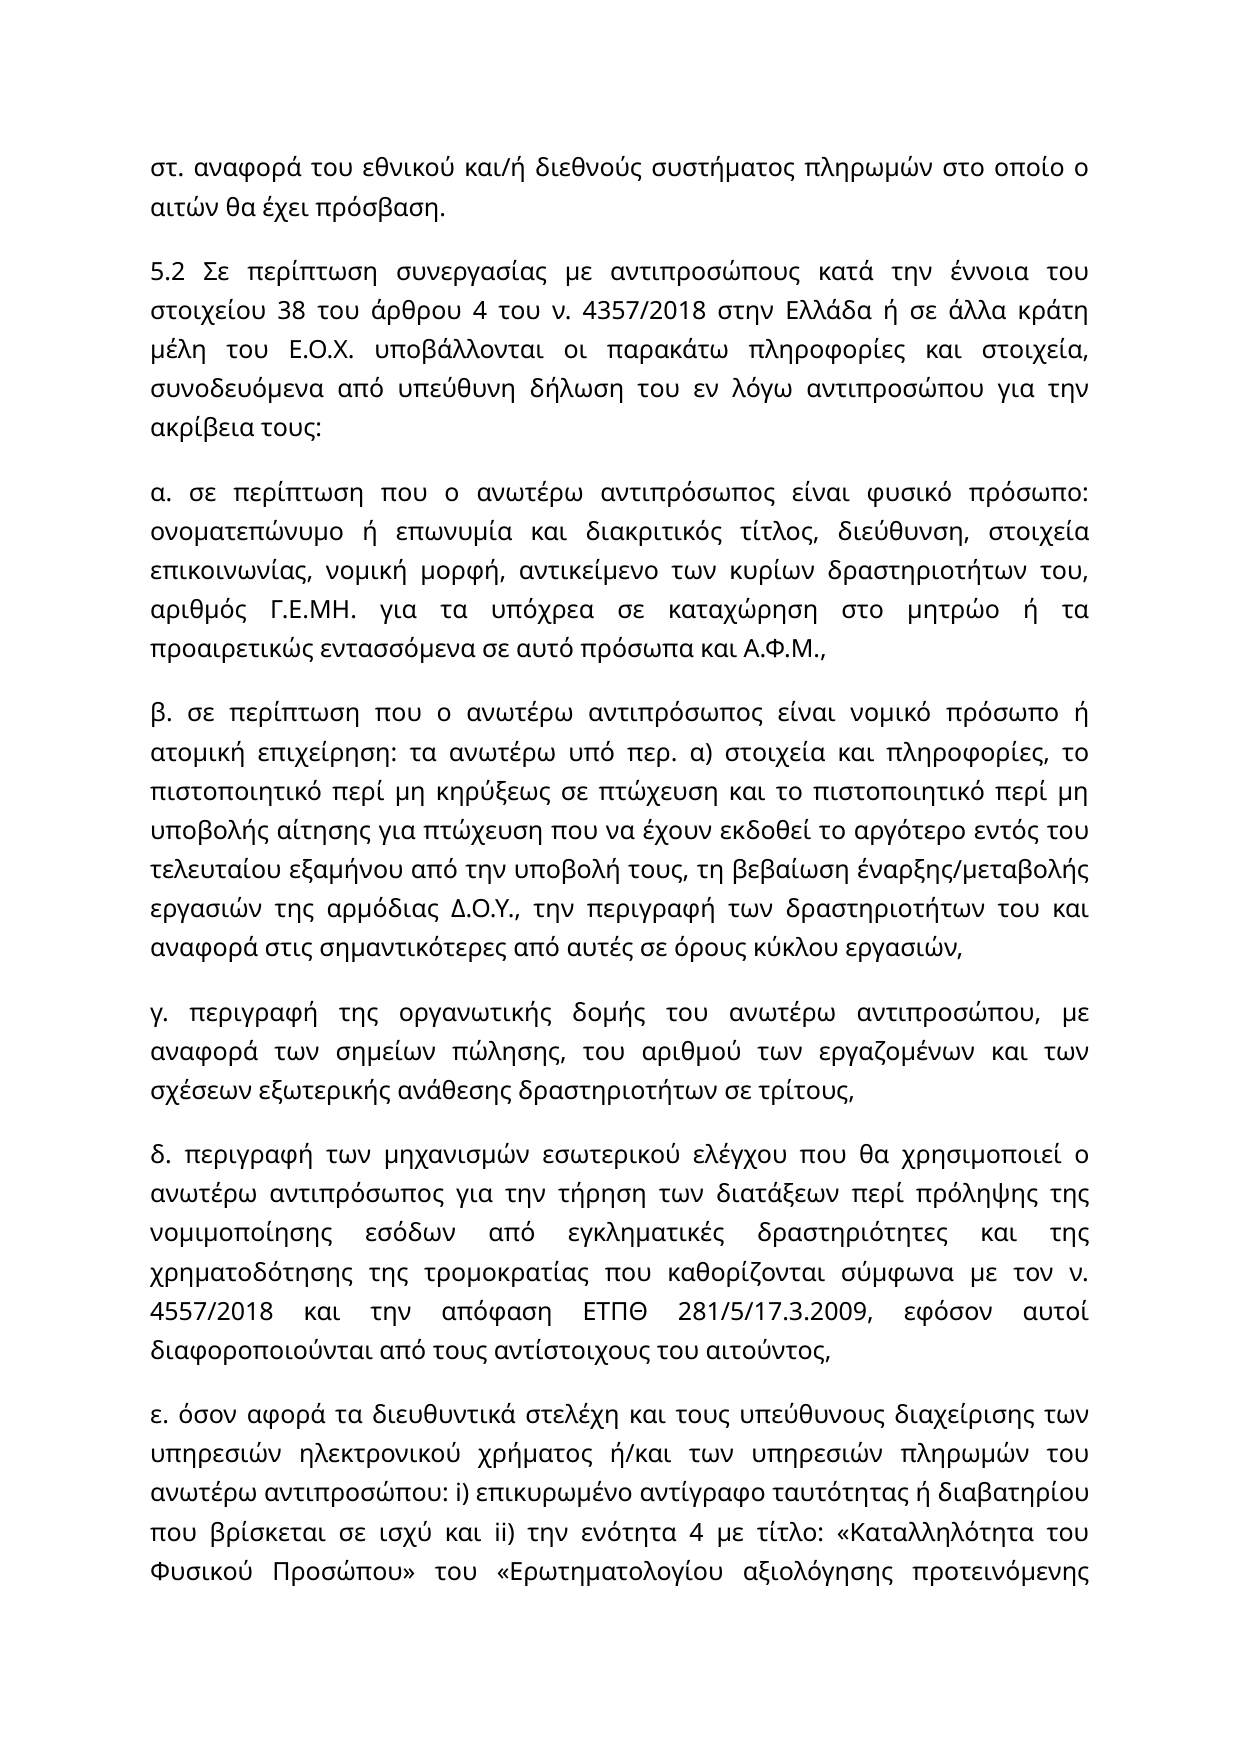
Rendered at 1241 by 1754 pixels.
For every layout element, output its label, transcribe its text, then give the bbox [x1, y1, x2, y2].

text ε. όσον αφορά τα διευθυντικά στελέχη και τους υπεύθυνους διαχείρισης των υπηρεσιών ηλεκτρονικού χρήματος ή/και των υπηρεσιών πληρωμών του ανωτέρω αντιπροσώπου: i) επικυρωμένο αντίγραφο ταυτότητας ή διαβατηρίου που βρίσκεται σε ισχύ και ii) την ενότητα 4 με τίτλο: «Καταλληλότητα του Φυσικού Προσώπου» του «Ερωτηματολογίου αξιολόγησης προτεινόμενης [150, 1397, 1090, 1587]
text στ. αναφορά του εθνικού και/ή διεθνούς συστήματος πληρωμών στο οποίο ο αιτών θα έχει πρόσβαση. [150, 150, 1090, 223]
text δ. περιγραφή των μηχανισμών εσωτερικού ελέγχου που θα χρησιμοποιεί ο ανωτέρω αντιπρόσωπος για την τήρηση των διατάξεων περί πρόληψης της νομιμοποίησης εσόδων από εγκληματικές δραστηριότητες και της χρηματοδότησης της τρομοκρατίας που καθορίζονται σύμφωνα με τον ν. 4557/2018 και την απόφαση ΕΤΠΘ 281/5/17.3.2009, εφόσον αυτοί διαφοροποιούνται από τους αντίστοιχους του αιτούντος, [150, 1137, 1090, 1367]
text γ. περιγραφή της οργανωτικής δομής του ανωτέρω αντιπροσώπου, με αναφορά των σημείων πώλησης, του αριθμού των εργαζομένων και των σχέσεων εξωτερικής ανάθεσης δραστηριοτήτων σε τρίτους, [150, 994, 1090, 1107]
text 5.2 Σε περίπτωση συνεργασίας με αντιπροσώπους κατά την έννοια του στοιχείου 38 του άρθρου 4 του ν. 4357/2018 στην Ελλάδα ή σε άλλα κράτη μέλη του Ε.Ο.Χ. υποβάλλονται οι παρακάτω πληροφορίες και στοιχεία, συνοδευόμενα από υπεύθυνη δήλωση του εν λόγω αντιπροσώπου για την ακρίβεια τους: [150, 253, 1090, 444]
text β. σε περίπτωση που ο ανωτέρω αντιπρόσωπος είναι νομικό πρόσωπο ή ατομική επιχείρηση: τα ανωτέρω υπό περ. α) στοιχεία και πληροφορίες, το πιστοποιητικό περί μη κηρύξεως σε πτώχευση και το πιστοποιητικό περί μη υποβολής αίτησης για πτώχευση που να έχουν εκδοθεί το αργότερο εντός του τελευταίου εξαμήνου από την υποβολή τους, τη βεβαίωση έναρξης/μεταβολής εργασιών της αρμόδιας Δ.Ο.Υ., την περιγραφή των δραστηριοτήτων του και αναφορά στις σημαντικότερες από αυτές σε όρους κύκλου εργασιών, [150, 695, 1090, 964]
text α. σε περίπτωση που ο ανωτέρω αντιπρόσωπος είναι φυσικό πρόσωπο: ονοματεπώνυμο ή επωνυμία και διακριτικός τίτλος, διεύθυνση, στοιχεία επικοινωνίας, νομική μορφή, αντικείμενο των κυρίων δραστηριοτήτων του, αριθμός Γ.Ε.ΜΗ. για τα υπόχρεα σε καταχώρηση στο μητρώο ή τα προαιρετικώς εντασσόμενα σε αυτό πρόσωπα και Α.Φ.Μ., [150, 474, 1090, 665]
